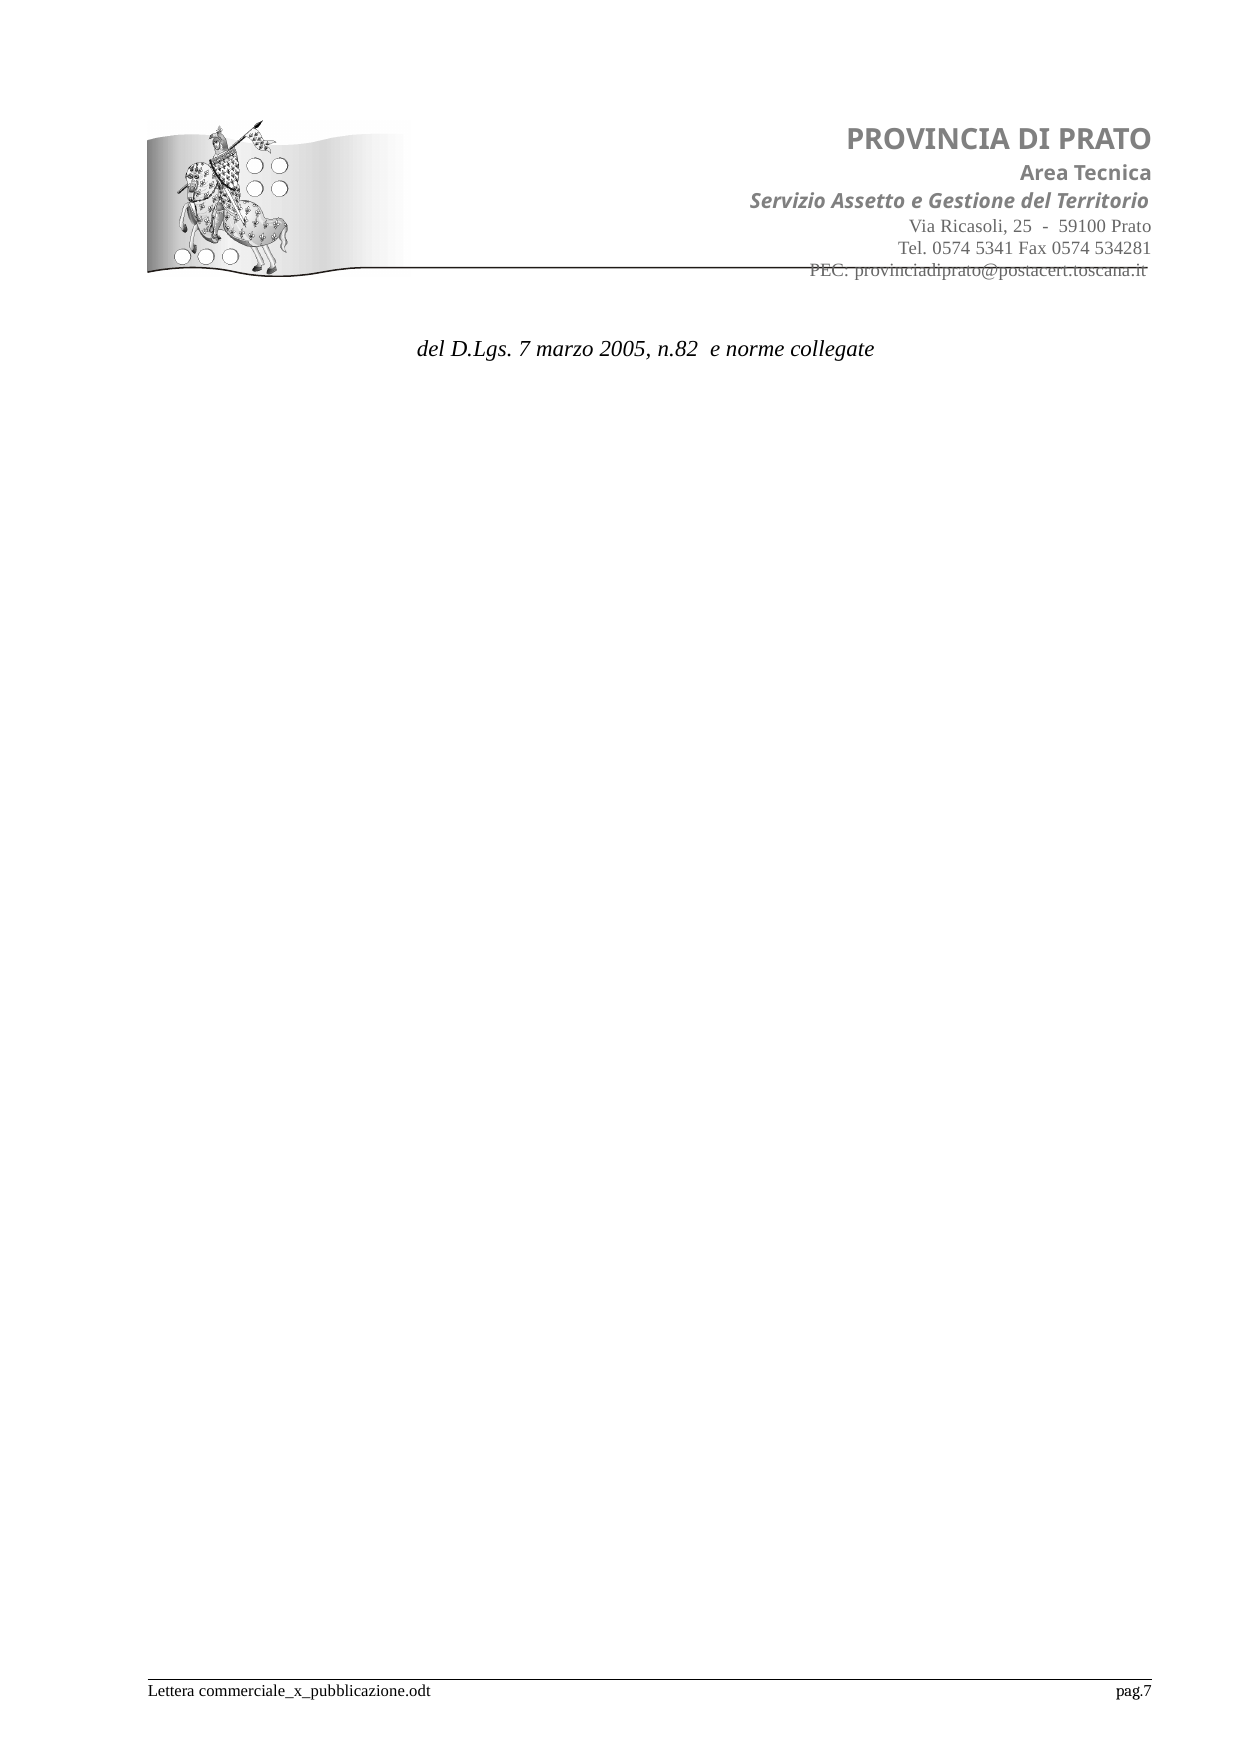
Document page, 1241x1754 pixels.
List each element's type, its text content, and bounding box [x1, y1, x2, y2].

text del D.Lgs. 7 marzo 2005, n.82 e norme collegate [148, 334, 1152, 361]
